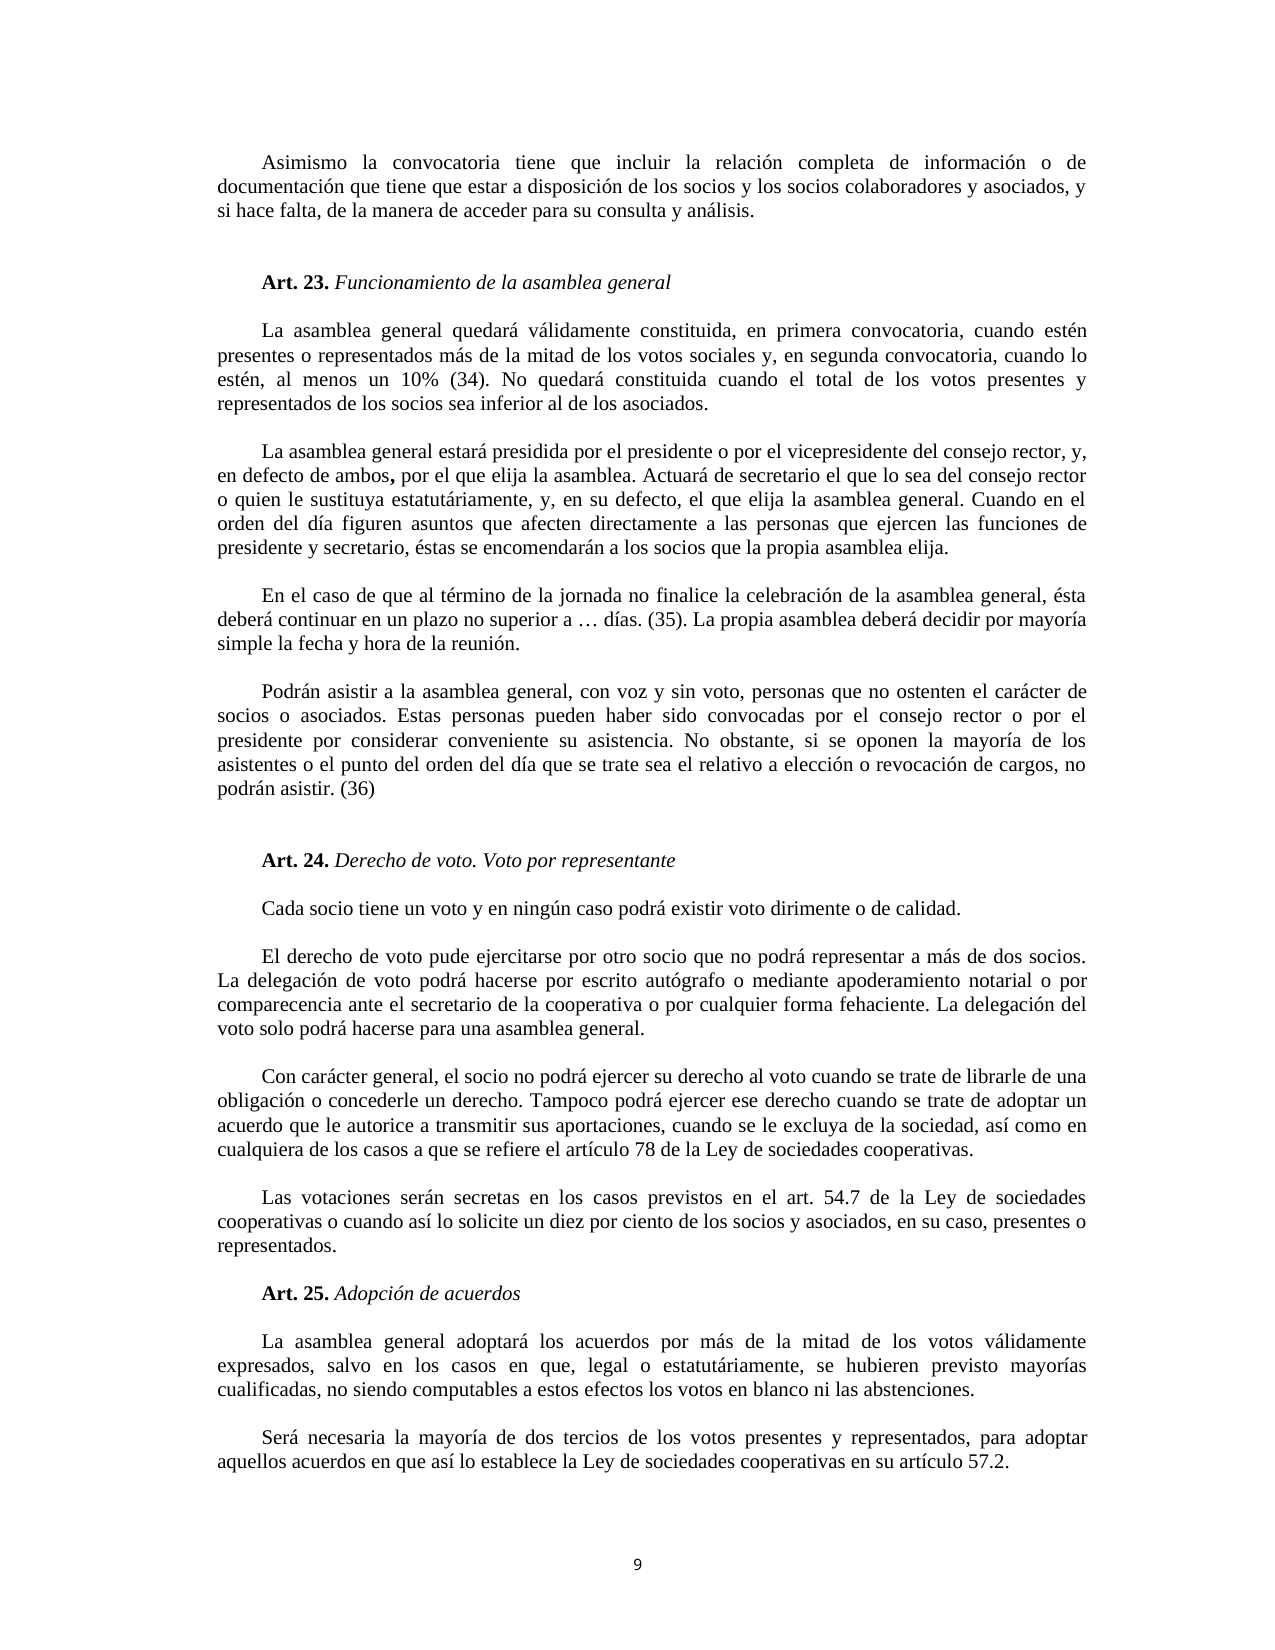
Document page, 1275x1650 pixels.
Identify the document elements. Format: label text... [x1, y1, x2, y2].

text Art. 24. Derecho de voto. Voto por representante [217, 848, 1088, 872]
text En el caso de que al término de la jornada no finalice la celebración de la asamblea general, ésta deberá continuar en un plazo no superior a … días. (35). La propia asamblea deberá decidir por mayoría simple la fecha y hora de la reunión. [217, 583, 1088, 655]
text Con carácter general, el socio no podrá ejercer su derecho al voto cuando se trate de librarle de una obligación o concederle un derecho. Tampoco podrá ejercer ese derecho cuando se trate de adoptar un acuerdo que le autorice a transmitir sus aportaciones, cuando se le excluya de la sociedad, así como en cualquiera de los casos a que se refiere el artículo 78 de la Ley de sociedades cooperativas. [217, 1064, 1088, 1161]
text Cada socio tiene un voto y en ningún caso podrá existir voto dirimente o de calidad. [217, 896, 1088, 920]
text La asamblea general adoptará los acuerdos por más de la mitad de los votos válidamente expresados, salvo en los casos en que, legal o estatutáriamente, se hubieren previsto mayorías cualificadas, no siendo computables a estos efectos los votos en blanco ni las abstenciones. [217, 1329, 1088, 1401]
text Podrán asistir a la asamblea general, con voz y sin voto, personas que no ostenten el carácter de socios o asociados. Estas personas pueden haber sido convocadas por el consejo rector o por el presidente por considerar conveniente su asistencia. No obstante, si se oponen la mayoría de los asistentes o el punto del orden del día que se trate sea el relativo a elección o revocación de cargos, no podrán asistir. (36) [217, 679, 1088, 800]
text El derecho de voto pude ejercitarse por otro socio que no podrá representar a más de dos socios. La delegación de voto podrá hacerse por escrito autógrafo o mediante apoderamiento notarial o por comparecencia ante el secretario de la cooperativa o por cualquier forma fehaciente. La delegación del voto solo podrá hacerse para una asamblea general. [217, 944, 1088, 1040]
text Las votaciones serán secretas en los casos previstos en el art. 54.7 de la Ley de sociedades cooperativas o cuando así lo solicite un diez por ciento de los socios y asociados, en su caso, presentes o representados. [217, 1185, 1088, 1257]
text Art. 23. Funcionamiento de la asamblea general [217, 270, 1088, 294]
text La asamblea general estará presidida por el presidente o por el vicepresidente del consejo rector, y, en defecto de ambos, por el que elija la asamblea. Actuará de secretario el que lo sea del consejo rector o quien le sustituya estatutáriamente, y, en su defecto, el que elija la asamblea general. Cuando en el orden del día figuren asuntos que afecten directamente a las personas que ejercen las funciones de presidente y secretario, éstas se encomendarán a los socios que la propia asamblea elija. [217, 439, 1088, 559]
text Será necesaria la mayoría de dos tercios de los votos presentes y representados, para adoptar aquellos acuerdos en que así lo establece la Ley de sociedades cooperativas en su artículo 57.2. [217, 1425, 1088, 1473]
text La asamblea general quedará válidamente constituida, en primera convocatoria, cuando estén presentes o representados más de la mitad de los votos sociales y, en segunda convocatoria, cuando lo estén, al menos un 10% (34). No quedará constituida cuando el total de los votos presentes y representados de los socios sea inferior al de los asociados. [217, 318, 1088, 415]
text Art. 25. Adopción de acuerdos [217, 1281, 1088, 1305]
text Asimismo la convocatoria tiene que incluir la relación completa de información o de documentación que tiene que estar a disposición de los socios y los socios colaboradores y asociados, y si hace falta, de la manera de acceder para su consulta y análisis. [217, 150, 1088, 222]
